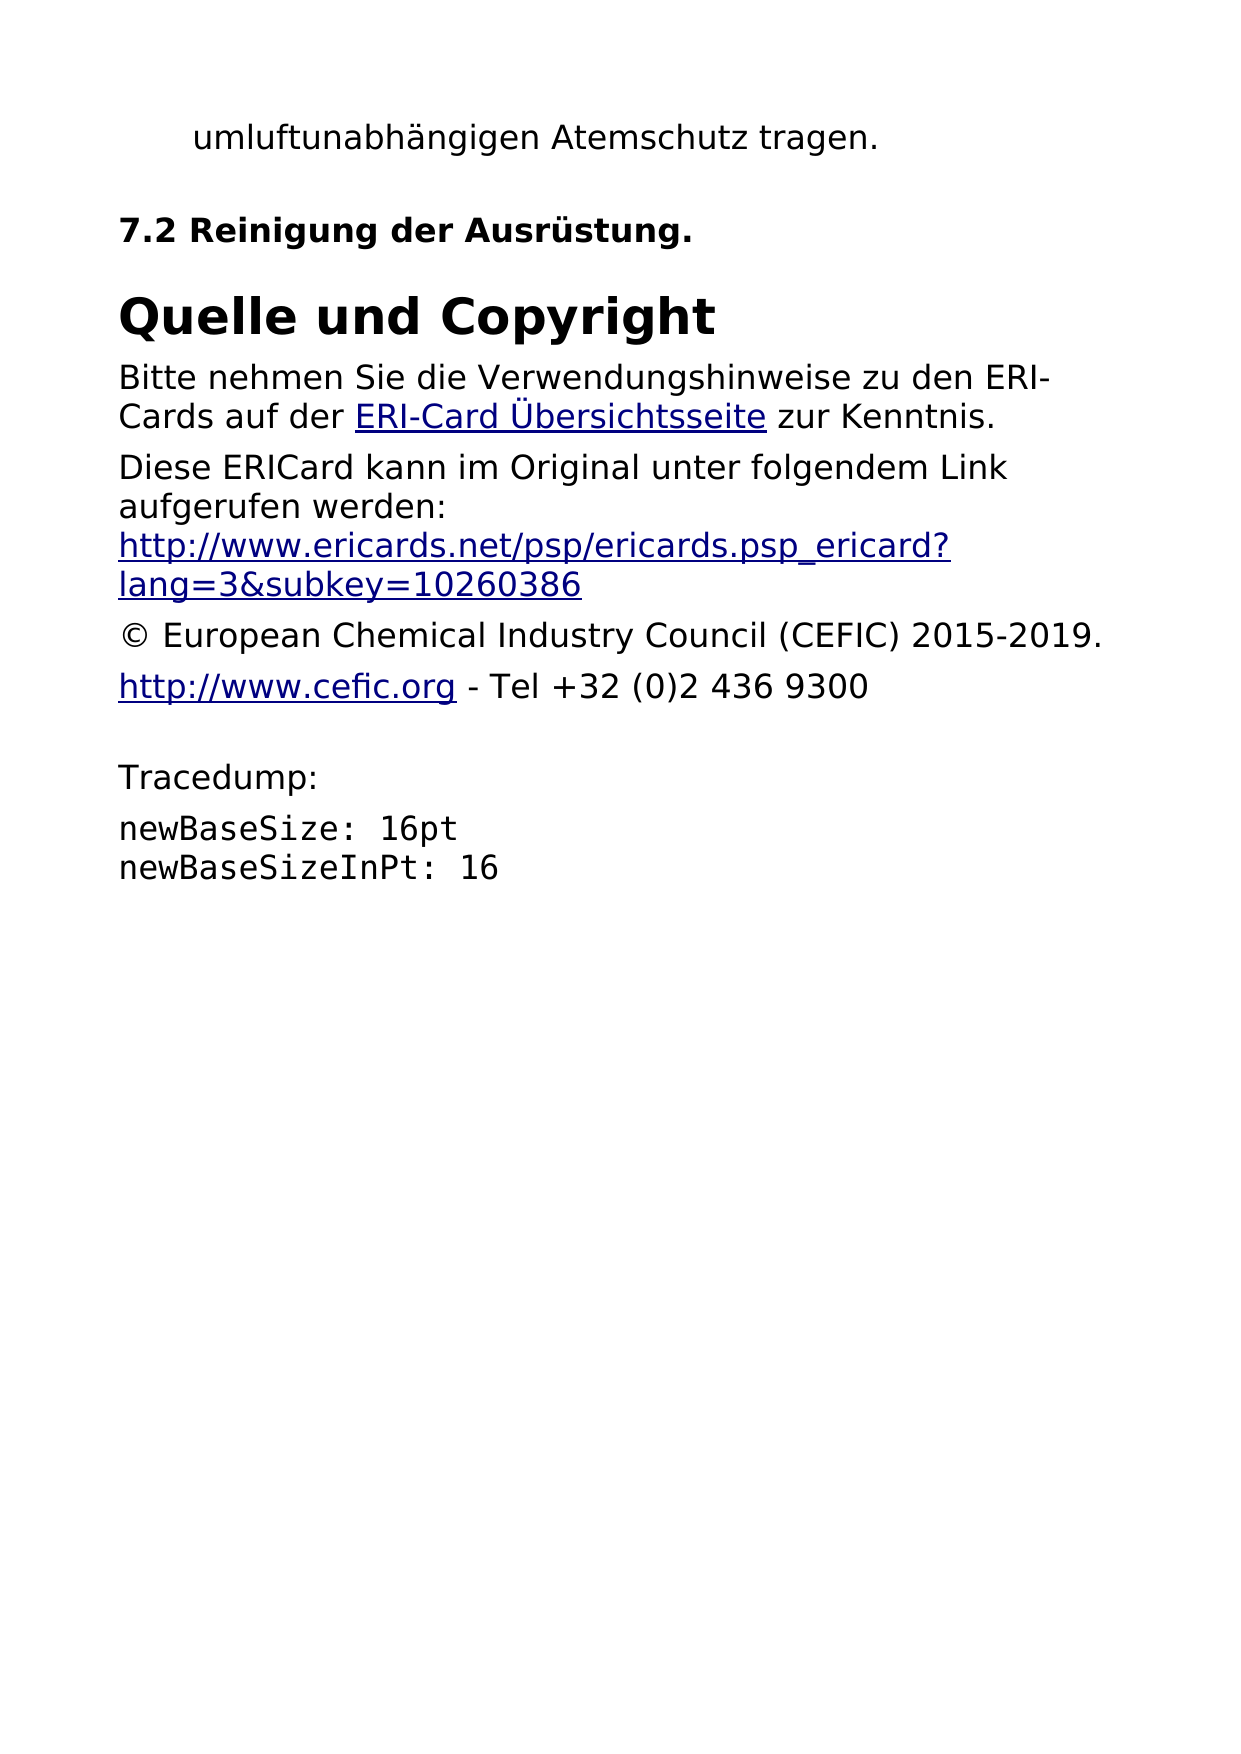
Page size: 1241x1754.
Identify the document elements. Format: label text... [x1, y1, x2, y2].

text Bitte nehmen Sie die Verwendungshinweise zu den ERI-Cards auf der ERI-Card Übersichtsseite zur Kenntnis. [118, 358, 1122, 436]
text newBaseSize: 16pt newBaseSizeInPt: 16 [118, 809, 1122, 887]
subtitle 7.2 Reinigung der Ausrüstung. [118, 211, 1122, 250]
text © European Chemical Industry Council (CEFIC) 2015-2019. [118, 617, 1122, 656]
subtitle Quelle und Copyright [118, 288, 1122, 346]
text http://www.cefic.org - Tel +32 (0)2 436 9300 [118, 668, 1122, 707]
list umluftunabhängigen Atemschutz tragen. [177, 118, 1122, 157]
text Tracedump: [118, 719, 1122, 797]
text Diese ERICard kann im Original unter folgendem Link aufgerufen werden: http://www.ericards.net/psp/ericards.psp_ericard?lang=3&subkey=10260386 [118, 449, 1122, 604]
